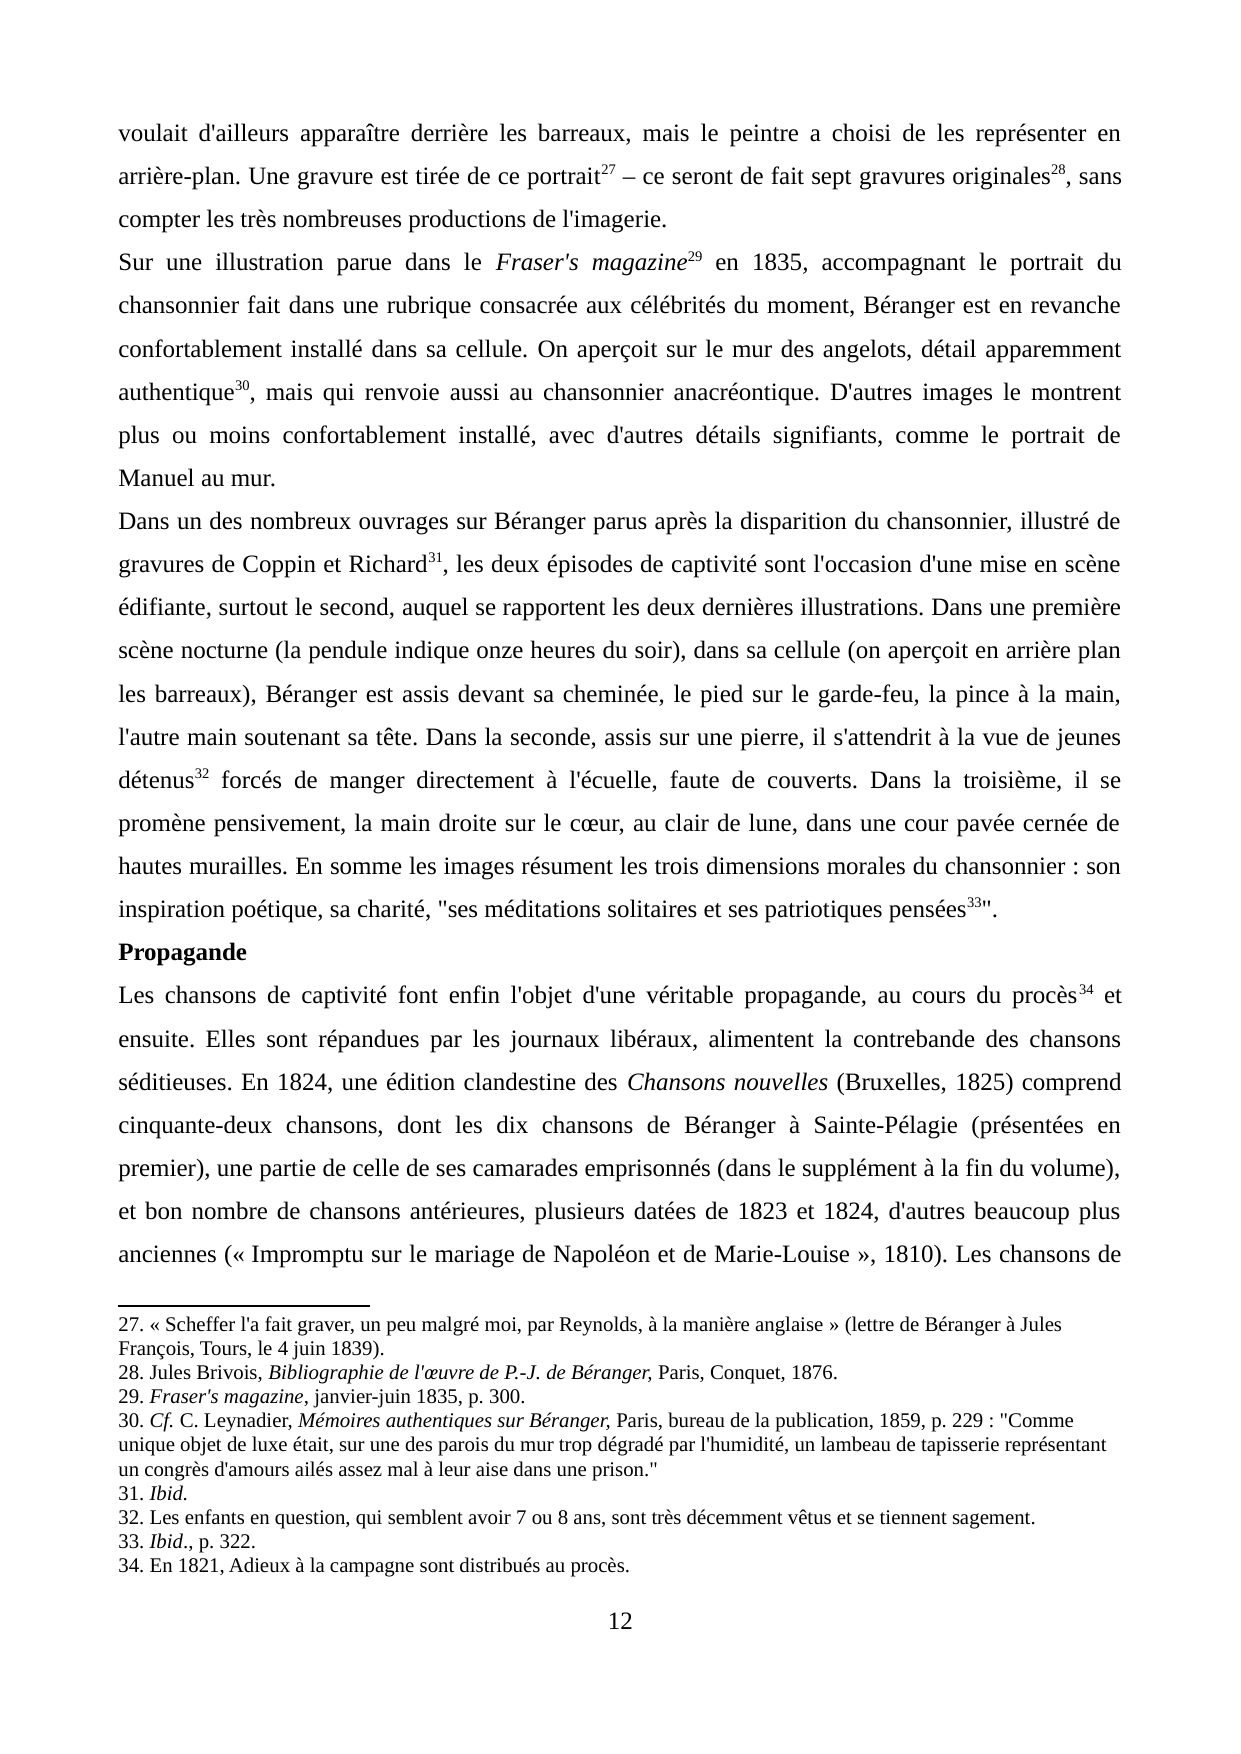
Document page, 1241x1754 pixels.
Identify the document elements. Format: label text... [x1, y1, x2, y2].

text . Jules Brivois, Bibliographie de l'œuvre de P.-J. de Béranger, Paris, Conquet, 1876. [118, 1360, 1122, 1384]
text . Ibid., p. 322. [118, 1529, 1122, 1553]
text . En 1821, Adieux à la campagne sont distribués au procès. [118, 1553, 1122, 1577]
text Propagande [118, 937, 1122, 966]
text . Fraser's magazine, janvier-juin 1835, p. 300. [118, 1384, 1122, 1408]
text Les chansons de captivité font enfin l'objet d'une véritable propagande, au cours du procès et ensuite. Elles sont répandues par les journaux libéraux, alimentent la contrebande des chansons séditieuses. En 1824, une édition clandestine des Chansons nouvelles (Bruxelles, 1825) comprend cinquante-deux chansons, dont les dix chansons de Béranger à Sainte-Pélagie (présentées en premier), une partie de celle de ses camarades emprisonnés (dans le supplément à la fin du volume), et bon nombre de chansons antérieures, plusieurs datées de 1823 et 1824, d'autres beaucoup plus anciennes (« Impromptu sur le mariage de Napoléon et de Marie-Louise », 1810). Les chansons de [118, 981, 1122, 1268]
text Le second séjour en prison fait en outre l'objet d'une abondante iconographie. Il est l'occasion du premier portrait de commande, dû à Ary Scheffer, artiste romantique de premier plan. Ce peintre a fréquenté l'atelier de Guérin et commencé par des tableaux de genre. De convictions libérales, il a été secrétaire de Lafayette, a fait partie de la Charbonnerie, et enseigné la peinture aux enfants de la famille d'Orléans. C'est sans doute pour cette raison que Béranger, très réticent à se faire représenter, a consenti à poser pour lui. Le portrait a pour cadre la prison de la Force, lieu symbolique par excellence, qui place Béranger dans le panthéon des martyrs de la liberté. « Pauvre réduit de la Force, tu appartiens maintenant à l'histoire, comme le donjon de Vincennes ou de Joux, où fermentait Mirabeau ; comme le brillant château de Ferney, où Voltaire pleurait. » Béranger voulait d'ailleurs apparaître derrière les barreaux, mais le peintre a choisi de les représenter en arrière-plan. Une gravure est tirée de ce portrait – ce seront de fait sept gravures originales, sans compter les très nombreuses productions de l'imagerie. [118, 118, 1122, 233]
text . Ibid. [118, 1481, 1122, 1504]
text Sur une illustration parue dans le Fraser's magazine en 1835, accompagnant le portrait du chansonnier fait dans une rubrique consacrée aux célébrités du moment, Béranger est en revanche confortablement installé dans sa cellule. On aperçoit sur le mur des angelots, détail apparemment authentique, mais qui renvoie aussi au chansonnier anacréontique. D'autres images le montrent plus ou moins confortablement installé, avec d'autres détails signifiants, comme le portrait de Manuel au mur. [118, 247, 1122, 492]
text Dans un des nombreux ouvrages sur Béranger parus après la disparition du chansonnier, illustré de gravures de Coppin et Richard, les deux épisodes de captivité sont l'occasion d'une mise en scène édifiante, surtout le second, auquel se rapportent les deux dernières illustrations. Dans une première scène nocturne (la pendule indique onze heures du soir), dans sa cellule (on aperçoit en arrière plan les barreaux), Béranger est assis devant sa cheminée, le pied sur le garde-feu, la pince à la main, l'autre main soutenant sa tête. Dans la seconde, assis sur une pierre, il s'attendrit à la vue de jeunes détenus forcés de manger directement à l'écuelle, faute de couverts. Dans la troisième, il se promène pensivement, la main droite sur le cœur, au clair de lune, dans une cour pavée cernée de hautes murailles. En somme les images résument les trois dimensions morales du chansonnier : son inspiration poétique, sa charité, "ses méditations solitaires et ses patriotiques pensées". [118, 506, 1122, 923]
text . Les enfants en question, qui semblent avoir 7 ou 8 ans, sont très décemment vêtus et se tiennent sagement. [118, 1504, 1122, 1529]
text . Cf. C. Leynadier, Mémoires authentiques sur Béranger, Paris, bureau de la publication, 1859, p. 229 : "Comme unique objet de luxe était, sur une des parois du mur trop dégradé par l'humidité, un lambeau de tapisserie représentant un congrès d'amours ailés assez mal à leur aise dans une prison." [118, 1408, 1122, 1481]
text . « Scheffer l'a fait graver, un peu malgré moi, par Reynolds, à la manière anglaise » (lettre de Béranger à Jules François, Tours, le 4 juin 1839). [118, 1312, 1122, 1360]
